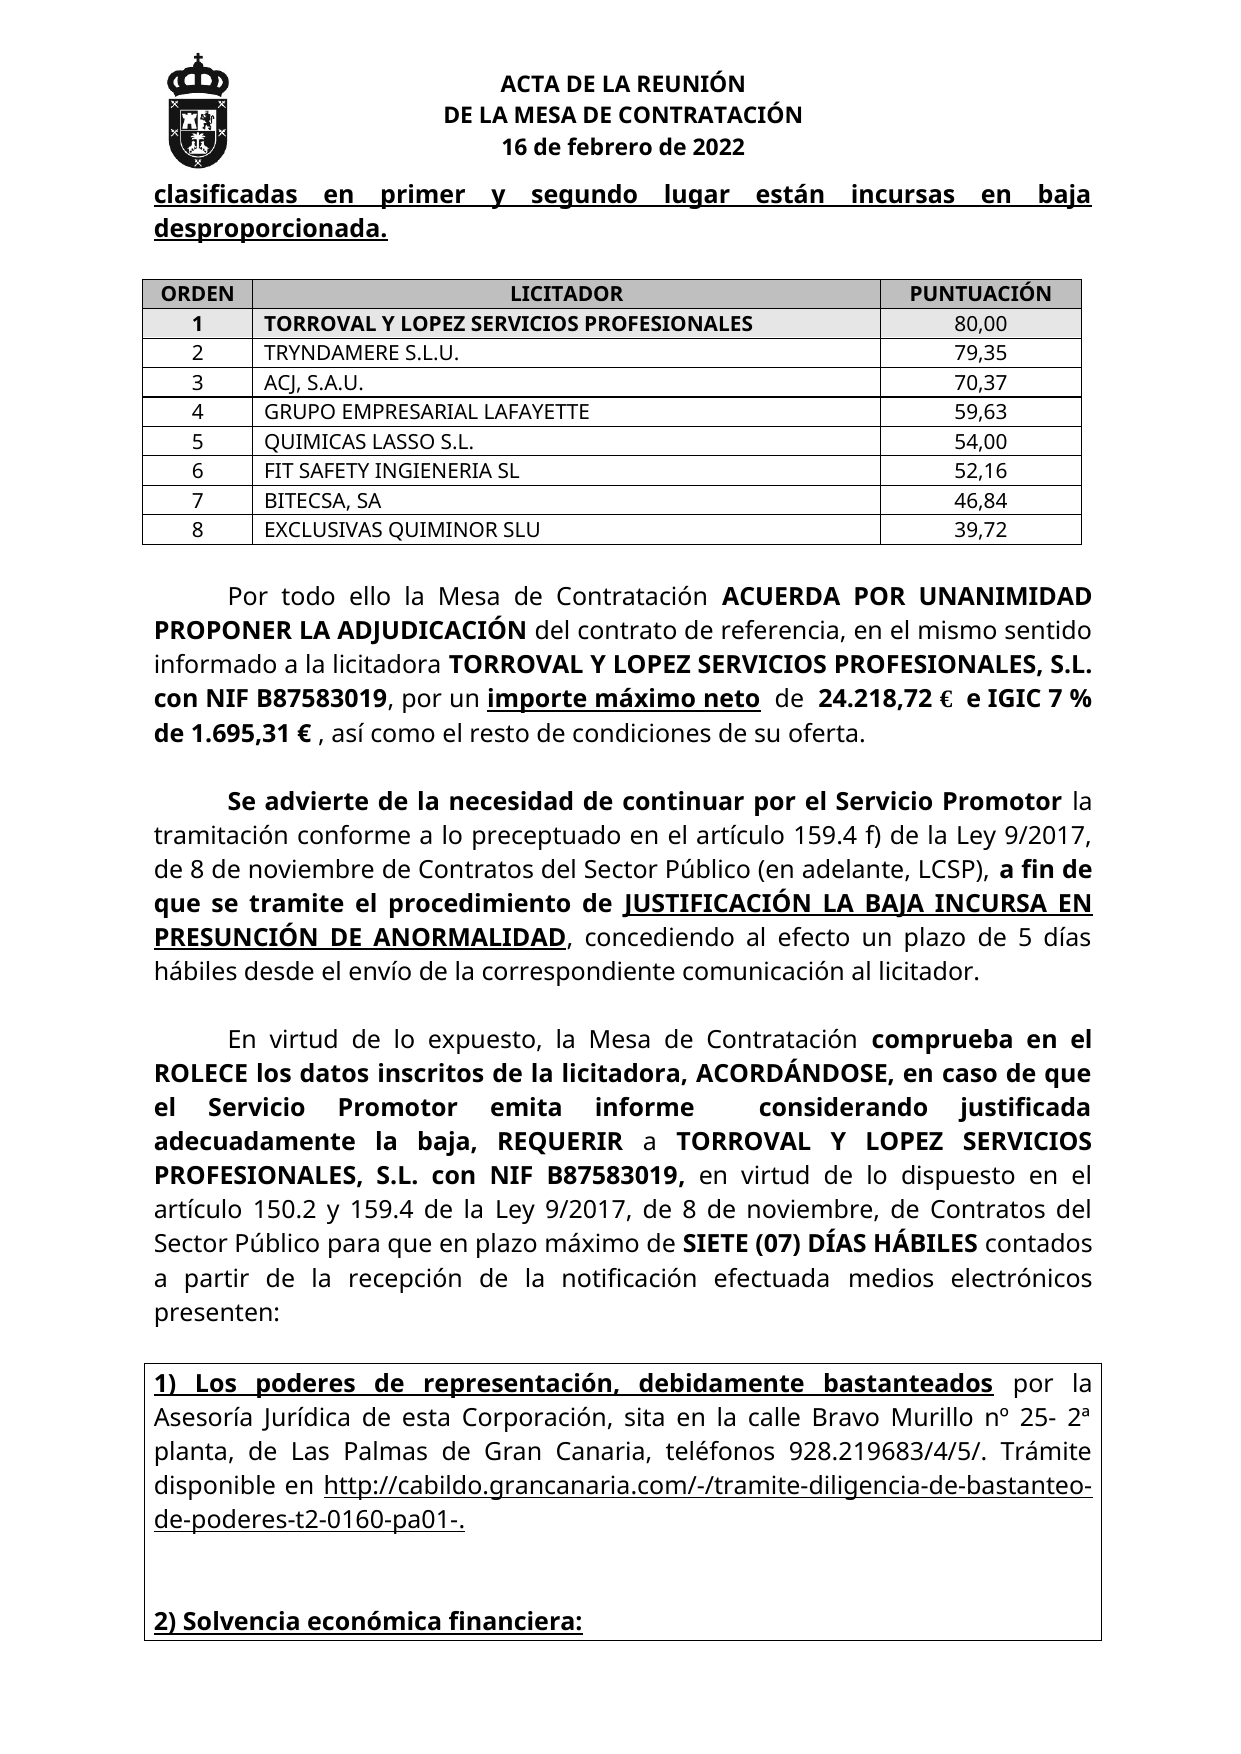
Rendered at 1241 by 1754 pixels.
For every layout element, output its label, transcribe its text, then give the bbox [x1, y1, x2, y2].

table_cell EXCLUSIVAS QUIMINOR SLU [253, 515, 880, 544]
table_cell GRUPO EMPRESARIAL LAFAYETTE [253, 398, 880, 426]
text 1) Los poderes de representación, debidamente bastanteados por la Asesoría Jurídica de esta Corporación, sita en la calle Bravo Murillo nº 25- 2ª planta, de Las Palmas de Gran Canaria, teléfonos 928.219683/4/5/. Trámite disponible en http://cabildo.grancanaria.com/-/tramite-diligencia-de-bastanteo-de-poderes-t2-0160-pa01-. [145, 1364, 1101, 1536]
text 2) Solvencia económica financiera: [145, 1601, 1101, 1640]
table_cell 1 [143, 309, 252, 337]
table_cell TRYNDAMERE S.L.U. [253, 339, 880, 367]
table_cell ACJ, S.A.U. [253, 368, 880, 396]
text Se advierte de la necesidad de continuar por el Servicio Promotor la tramitación conforme a lo preceptuado en el artículo 159.4 f) de la Ley 9/2017, de 8 de noviembre de Contratos del Sector Público (en adelante, LCSP), a fin de que se tramite el procedimiento de justificación la baja incursa en presunción de anormalidad, concediendo al efecto un plazo de 5 días hábiles desde el envío de la correspondiente comunicación al licitador. [153, 783, 1093, 988]
table_cell 39,72 [881, 515, 1081, 544]
table_cell BITECSA, SA [253, 486, 880, 514]
table_cell 80,00 [881, 309, 1081, 337]
table_cell 3 [143, 368, 252, 396]
table_cell 8 [143, 515, 252, 544]
table_cell 5 [143, 427, 252, 455]
table_cell 54,00 [881, 427, 1081, 455]
table_header PUNTUACIÓN [881, 280, 1081, 308]
table_cell 4 [143, 398, 252, 426]
table_cell TORROVAL Y LOPEZ SERVICIOS PROFESIONALES [253, 309, 880, 337]
table_header LICITADOR [253, 280, 880, 308]
table_cell FIT SAFETY INGIENERIA SL [253, 456, 880, 485]
table_cell 7 [143, 486, 252, 514]
text En virtud de lo expuesto, la Mesa de Contratación comprueba en el ROLECE los datos inscritos de la licitadora, ACORDÁNDOSE, en caso de que el Servicio Promotor emita informe considerando justificada adecuadamente la baja, REQUERIR a TORROVAL Y LOPEZ SERVICIOS PROFESIONALES, S.L. con NIF B87583019, en virtud de lo dispuesto en el artículo 150.2 y 159.4 de la Ley 9/2017, de 8 de noviembre, de Contratos del Sector Público para que en plazo máximo de SIETE (07) DÍAS HÁBILES contados a partir de la recepción de la notificación efectuada medios electrónicos presenten: [153, 1022, 1093, 1328]
table_cell QUIMICAS LASSO S.L. [253, 427, 880, 455]
table_cell 59,63 [881, 398, 1081, 426]
text Por todo ello la Mesa de Contratación ACUERDA por unanimidad proponer la adjudicación del contrato de referencia, en el mismo sentido informado a la licitadora TORROVAL Y LOPEZ SERVICIOS PROFESIONALES, S.L. con NIF B87583019, por un importe máximo neto de 24.218,72 € e IGIC 7 % de 1.695,31 € , así como el resto de condiciones de su oferta. [153, 579, 1093, 749]
text clasificadas en primer y segundo lugar están incursas en baja desproporcionada. [153, 176, 1093, 244]
table_cell 52,16 [881, 456, 1081, 485]
picture [164, 50, 231, 171]
table_cell 46,84 [881, 486, 1081, 514]
table_header ORDEN [143, 280, 252, 308]
table_cell 2 [143, 339, 252, 367]
table_cell 70,37 [881, 368, 1081, 396]
table_cell 6 [143, 456, 252, 485]
table_cell 79,35 [881, 339, 1081, 367]
